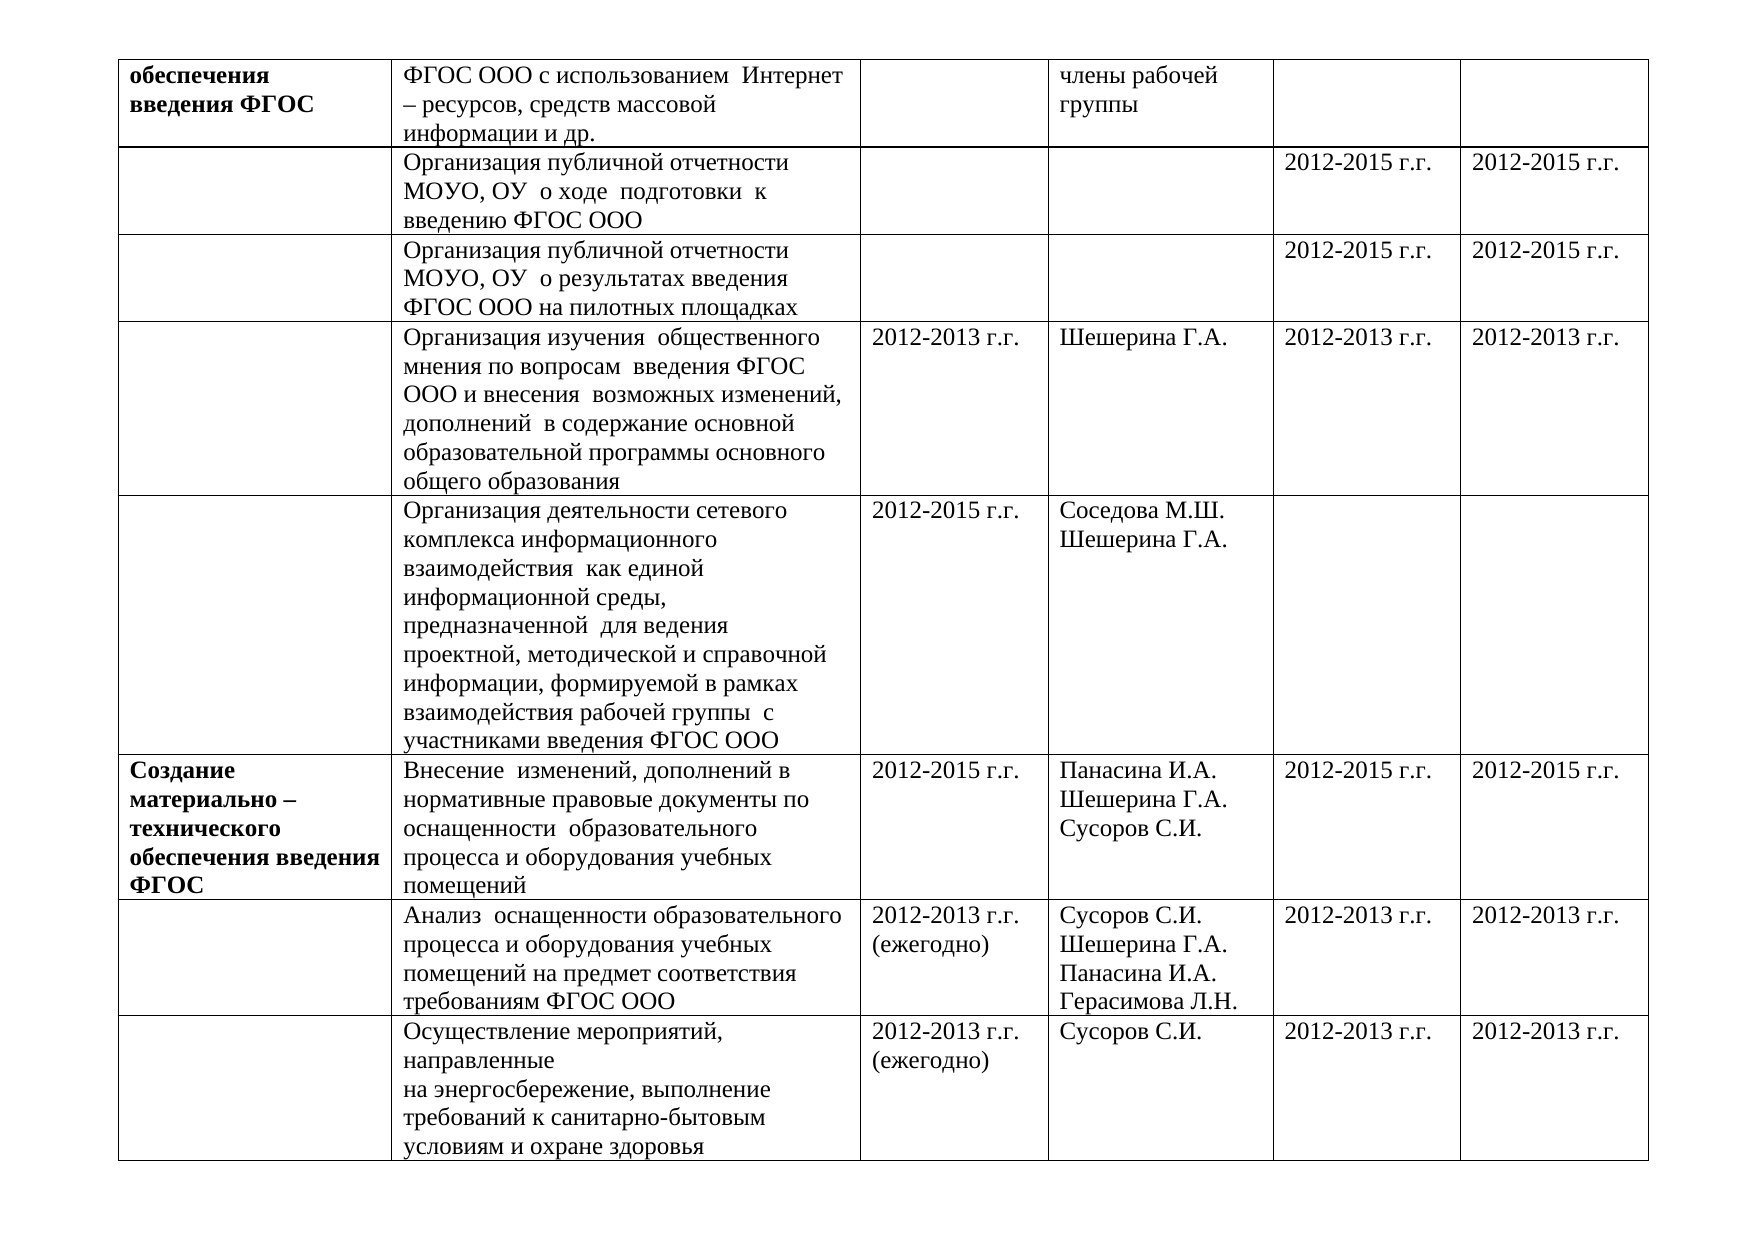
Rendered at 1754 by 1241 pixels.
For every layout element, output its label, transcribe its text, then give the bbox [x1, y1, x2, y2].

table_cell [119, 900, 391, 1015]
table_cell Внесение изменений, дополнений в нормативные правовые документы по оснащенности образовательного процесса и оборудования учебных помещений [392, 755, 860, 899]
table_cell 2012-2015 г.г. [1461, 235, 1648, 321]
table_cell ФГОС ООО с использованием Интернет – ресурсов, средств массовой информации и др. [392, 60, 860, 146]
table_cell 2012-2013 г.г. [1461, 322, 1648, 494]
table_cell члены рабочей группы [1049, 60, 1273, 146]
table_cell 2012-2013 г.г. (ежегодно) [861, 900, 1048, 1015]
table_cell Организация изучения общественного мнения по вопросам введения ФГОС ООО и внесения возможных изменений, дополнений в содержание основной образовательной программы основного общего образования [392, 322, 860, 494]
table_cell [1461, 60, 1648, 146]
table_cell [1049, 148, 1273, 234]
table_cell 2012-2015 г.г. [861, 755, 1048, 899]
table_cell 2012-2013 г.г. [861, 322, 1048, 494]
table_cell Панасина И.А. Шешерина Г.А. Сусоров С.И. [1049, 755, 1273, 899]
table_cell 2012-2013 г.г. [1461, 1016, 1648, 1160]
table_cell Шешерина Г.А. [1049, 322, 1273, 494]
table_cell [119, 235, 391, 321]
table_cell 2012-2015 г.г. [1461, 755, 1648, 899]
table_cell [1274, 496, 1460, 754]
table_cell Организация деятельности сетевого комплекса информационного взаимодействия как единой информационной среды, предназначенной для ведения проектной, методической и справочной информации, формируемой в рамках взаимодействия рабочей группы с участниками введения ФГОС ООО [392, 496, 860, 754]
table_cell [119, 322, 391, 494]
table_cell Анализ оснащенности образовательного процесса и оборудования учебных помещений на предмет соответствия требованиям ФГОС ООО [392, 900, 860, 1015]
table_cell Сусоров С.И. Шешерина Г.А. Панасина И.А. Герасимова Л.Н. [1049, 900, 1273, 1015]
table_cell Организация публичной отчетности МОУО, ОУ о ходе подготовки к введению ФГОС ООО [392, 148, 860, 234]
table_cell Сусоров С.И. [1049, 1016, 1273, 1160]
table_cell [1461, 496, 1648, 754]
table_cell [861, 60, 1048, 146]
table_cell 2012-2013 г.г. [1274, 322, 1460, 494]
table_cell 2012-2015 г.г. [1461, 148, 1648, 234]
table_cell 2012-2015 г.г. [1274, 148, 1460, 234]
table_cell 2012-2015 г.г. [1274, 755, 1460, 899]
table_cell Организация публичной отчетности МОУО, ОУ о результатах введения ФГОС ООО на пилотных площадках [392, 235, 860, 321]
table_cell [119, 1016, 391, 1160]
table_cell обеспечения введения ФГОС [119, 60, 391, 146]
table_cell 2012-2013 г.г. [1461, 900, 1648, 1015]
table_cell [119, 148, 391, 234]
table_cell Осуществление мероприятий, направленные на энергосбережение, выполнение требований к санитарно-бытовым условиям и охране здоровья [392, 1016, 860, 1160]
table_cell 2012-2015 г.г. [1274, 235, 1460, 321]
table_cell Соседова М.Ш. Шешерина Г.А. [1049, 496, 1273, 754]
table_cell 2012-2013 г.г. [1274, 1016, 1460, 1160]
table_cell 2012-2013 г.г. (ежегодно) [861, 1016, 1048, 1160]
table_cell 2012-2015 г.г. [861, 496, 1048, 754]
table_cell [1274, 60, 1460, 146]
table_cell Создание материально – технического обеспечения введения ФГОС [119, 755, 391, 899]
table_cell [861, 235, 1048, 321]
table_cell [119, 496, 391, 754]
table_cell [861, 148, 1048, 234]
table_cell 2012-2013 г.г. [1274, 900, 1460, 1015]
table_cell [1049, 235, 1273, 321]
